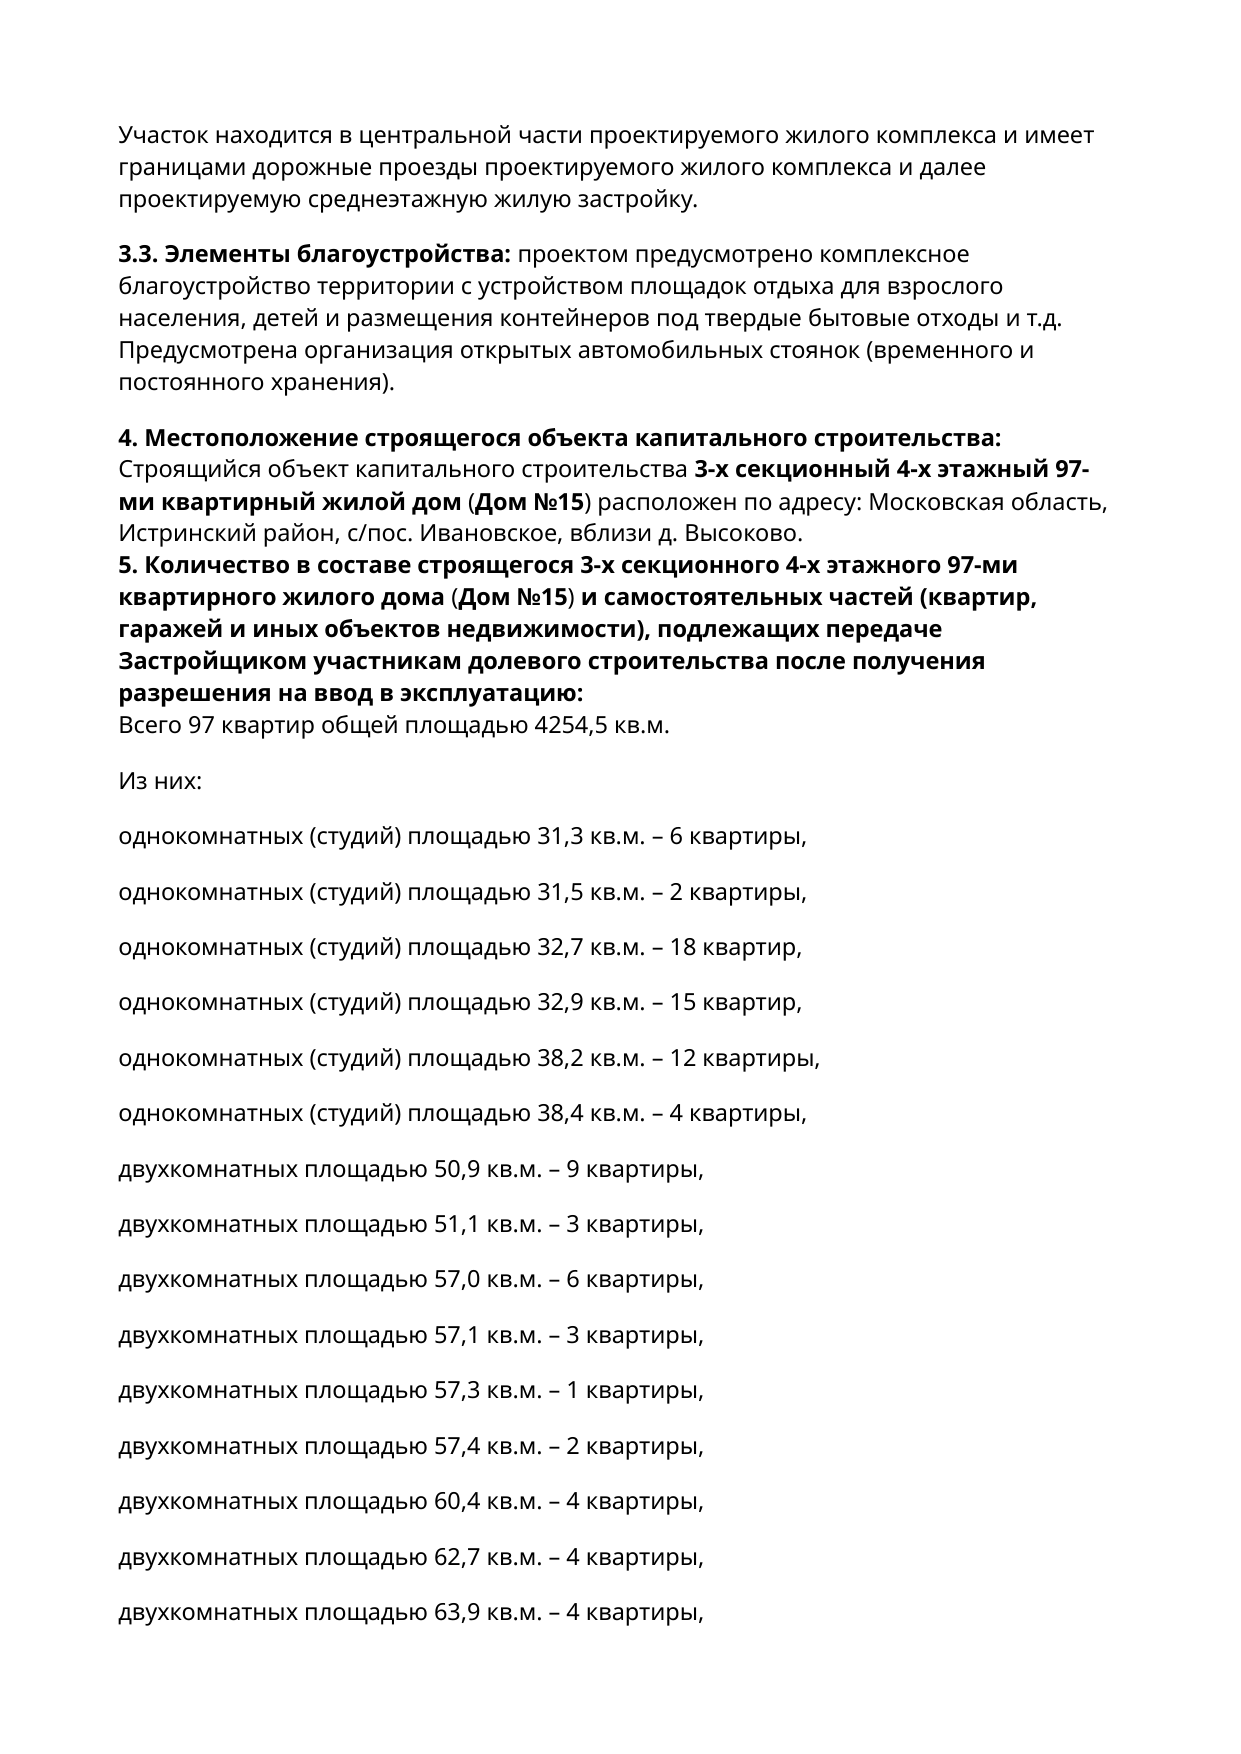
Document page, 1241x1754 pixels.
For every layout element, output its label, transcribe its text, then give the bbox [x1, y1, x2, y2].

text однокомнатных (студий) площадью 32,9 кв.м. – 15 квартир, [118, 986, 1122, 1018]
text двухкомнатных площадью 63,9 кв.м. – 4 квартиры, [118, 1595, 1122, 1627]
text Из них: [118, 764, 1122, 796]
text однокомнатных (студий) площадью 32,7 кв.м. – 18 квартир, [118, 930, 1122, 962]
text 4. Местоположение строящегося объекта капитального строительства: [118, 421, 1122, 453]
text однокомнатных (студий) площадью 38,4 кв.м. – 4 квартиры, [118, 1097, 1122, 1128]
text Предусмотрена организация открытых автомобильных стоянок (временного и постоянного хранения). [118, 333, 1122, 397]
text двухкомнатных площадью 60,4 кв.м. – 4 квартиры, [118, 1484, 1122, 1516]
text Участок находится в центральной части проектируемого жилого комплекса и имеет границами дорожные проезды проектируемого жилого комплекса и далее проектируемую среднеэтажную жилую застройку. [118, 118, 1122, 214]
text однокомнатных (студий) площадью 31,5 кв.м. – 2 квартиры, [118, 875, 1122, 907]
text Строящийся объект капитального строительства 3-х секционный 4-х этажный 97-ми квартирный жилой дом (Дом №15) расположен по адресу: Московская область, Истринский район, с/пос. Ивановское, вблизи д. Высоково. [118, 453, 1122, 549]
text двухкомнатных площадью 51,1 кв.м. – 3 квартиры, [118, 1207, 1122, 1239]
text однокомнатных (студий) площадью 38,2 кв.м. – 12 квартиры, [118, 1041, 1122, 1073]
text двухкомнатных площадью 57,4 кв.м. – 2 квартиры, [118, 1429, 1122, 1461]
text 3.3. Элементы благоустройства: проектом предусмотрено комплексное благоустройство территории с устройством площадок отдыха для взрослого населения, детей и размещения контейнеров под твердые бытовые отходы и т.д. [118, 237, 1122, 333]
text однокомнатных (студий) площадью 31,3 кв.м. – 6 квартиры, [118, 819, 1122, 851]
text двухкомнатных площадью 50,9 кв.м. – 9 квартиры, [118, 1152, 1122, 1184]
text 5. Количество в составе строящегося 3-х секционного 4-х этажного 97-ми квартирного жилого дома (Дом №15) и самостоятельных частей (квартир, гаражей и иных объектов недвижимости), подлежащих передаче Застройщиком участникам долевого строительства после получения разрешения на ввод в эксплуатацию: [118, 549, 1122, 709]
text двухкомнатных площадью 62,7 кв.м. – 4 квартиры, [118, 1540, 1122, 1572]
text двухкомнатных площадью 57,1 кв.м. – 3 квартиры, [118, 1318, 1122, 1350]
text Всего 97 квартир общей площадью 4254,5 кв.м. [118, 709, 1122, 741]
text двухкомнатных площадью 57,0 кв.м. – 6 квартиры, [118, 1263, 1122, 1295]
text двухкомнатных площадью 57,3 кв.м. – 1 квартиры, [118, 1374, 1122, 1406]
